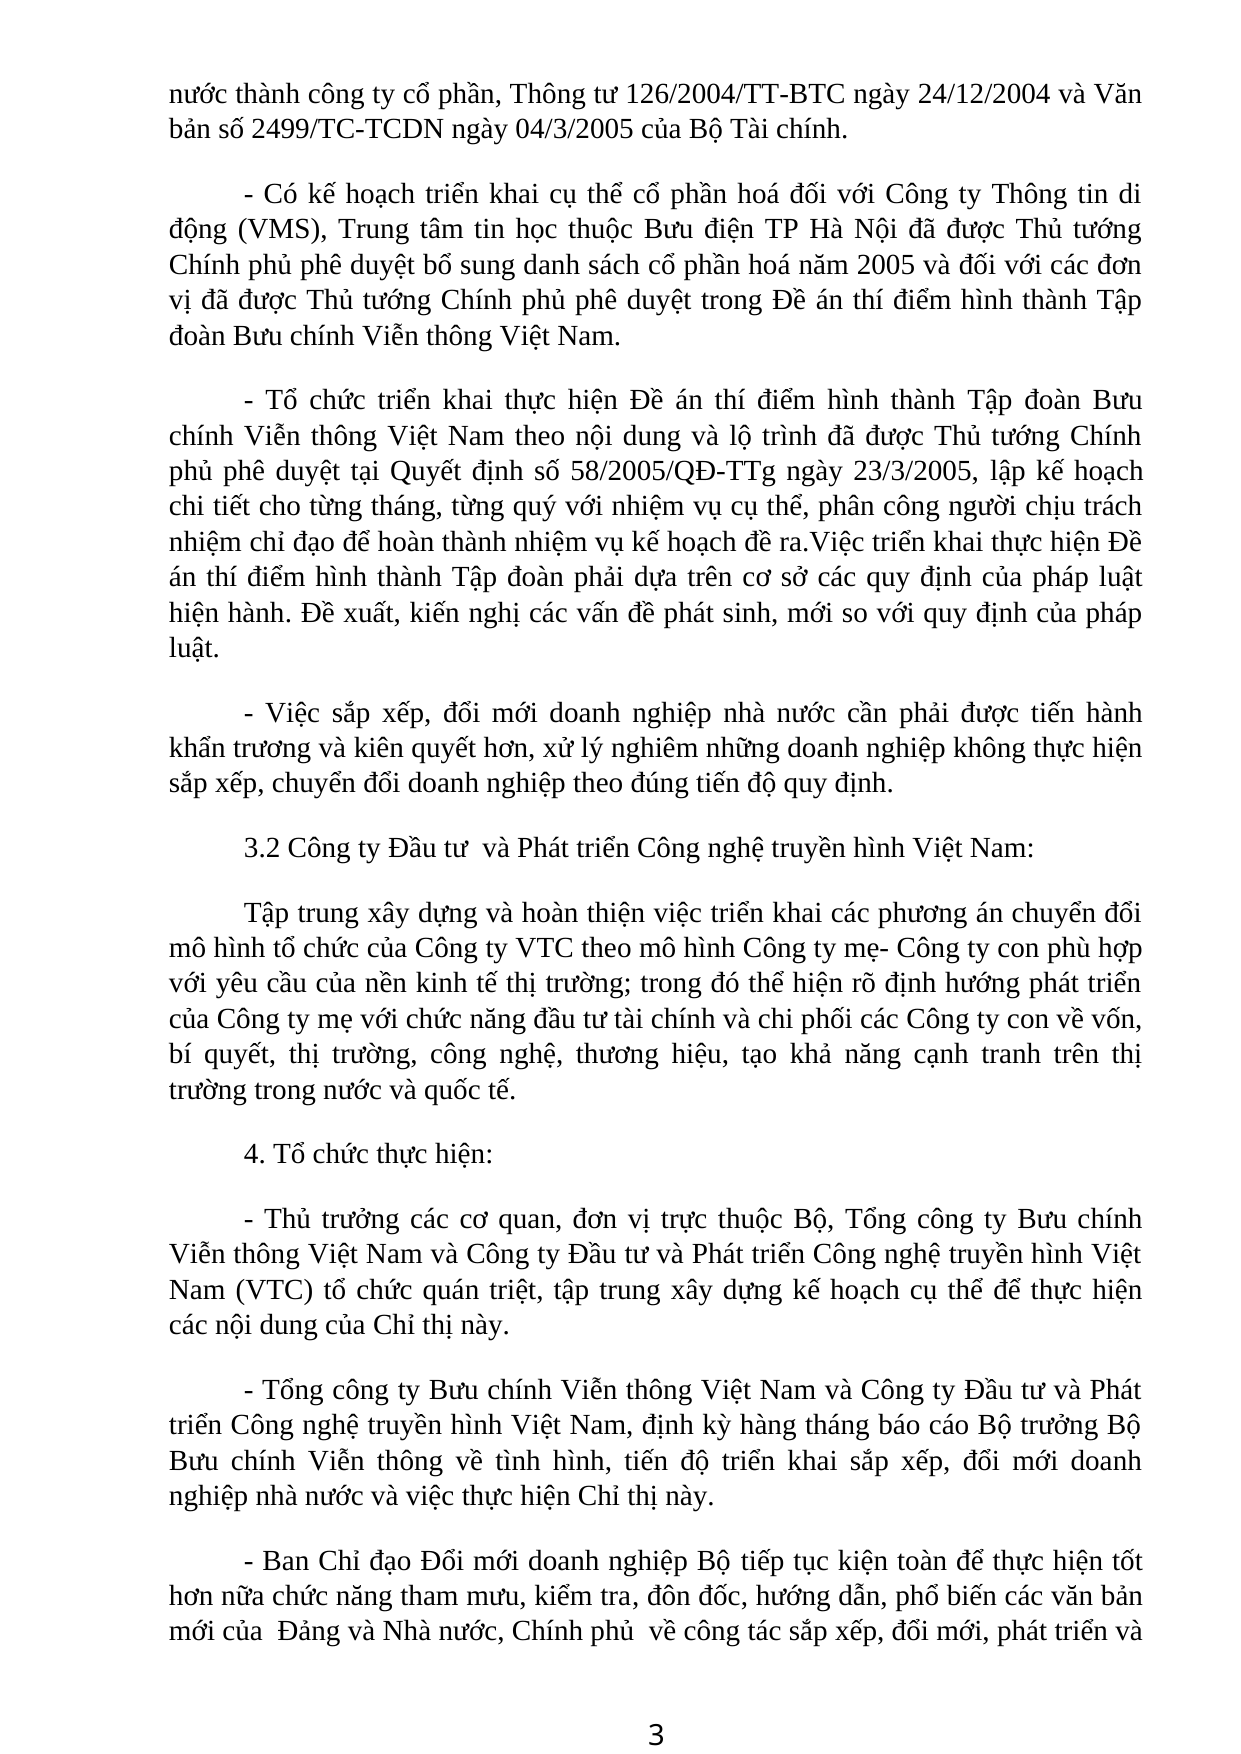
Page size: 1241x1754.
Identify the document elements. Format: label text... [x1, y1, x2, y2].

text - Có kế hoạch triển khai cụ thể cổ phần hoá đối với Công ty Thông tin di động (VMS), Trung tâm tin học thuộc Bưu điện TP Hà Nội đã được Thủ tướng Chính phủ phê duyệt bổ sung danh sách cổ phần hoá năm 2005 và đối với các đơn vị đã được Thủ tướng Chính phủ phê duyệt trong Đề án thí điểm hình thành Tập đoàn Bưu chính Viễn thông Việt Nam. [169, 175, 1144, 352]
text - Thủ trưởng các cơ quan, đơn vị trực thuộc Bộ, Tổng công ty Bưu chính Viễn thông Việt Nam và Công ty Đầu tư và Phát triển Công nghệ truyền hình Việt Nam (VTC) tổ chức quán triệt, tập trung xây dựng kế hoạch cụ thể để thực hiện các nội dung của Chỉ thị này. [169, 1200, 1144, 1342]
text nước thành công ty cổ phần, Thông tư 126/2004/TT-BTC ngày 24/12/2004 và Văn bản số 2499/TC-TCDN ngày 04/3/2005 của Bộ Tài chính. [169, 75, 1144, 146]
text - Tổ chức triển khai thực hiện Đề án thí điểm hình thành Tập đoàn Bưu chính Viễn thông Việt Nam theo nội dung và lộ trình đã được Thủ tướng Chính phủ phê duyệt tại Quyết định số 58/2005/QĐ-TTg ngày 23/3/2005, lập kế hoạch chi tiết cho từng tháng, từng quý với nhiệm vụ cụ thể, phân công người chịu trách nhiệm chỉ đạo để hoàn thành nhiệm vụ kế hoạch đề ra.Việc triển khai thực hiện Đề án thí điểm hình thành Tập đoàn phải dựa trên cơ sở các quy định của pháp luật hiện hành. Đề xuất, kiến nghị các vấn đề phát sinh, mới so với quy định của pháp luật. [169, 381, 1144, 664]
text - Ban Chỉ đạo Đổi mới doanh nghiệp Bộ tiếp tục kiện toàn để thực hiện tốt hơn nữa chức năng tham mưu, kiểm tra, đôn đốc, hướng dẫn, phổ biến các văn bản mới của Đảng và Nhà nước, Chính phủ về công tác sắp xếp, đổi mới, phát triển và [169, 1542, 1144, 1648]
text Tập trung xây dựng và hoàn thiện việc triển khai các phương án chuyển đổi mô hình tổ chức của Công ty VTC theo mô hình Công ty mẹ- Công ty con phù hợp với yêu cầu của nền kinh tế thị trường; trong đó thể hiện rõ định hướng phát triển của Công ty mẹ với chức năng đầu tư tài chính và chi phối các Công ty con về vốn, bí quyết, thị trường, công nghệ, thương hiệu, tạo khả năng cạnh tranh trên thị trường trong nước và quốc tế. [169, 894, 1144, 1106]
text - Việc sắp xếp, đổi mới doanh nghiệp nhà nước cần phải được tiến hành khẩn trương và kiên quyết hơn, xử lý nghiêm những doanh nghiệp không thực hiện sắp xếp, chuyển đổi doanh nghiệp theo đúng tiến độ quy định. [169, 694, 1144, 800]
text 3.2 Công ty Đầu tư và Phát triển Công nghệ truyền hình Việt Nam: [169, 829, 1144, 864]
text - Tổng công ty Bưu chính Viễn thông Việt Nam và Công ty Đầu tư và Phát triển Công nghệ truyền hình Việt Nam, định kỳ hàng tháng báo cáo Bộ trưởng Bộ Bưu chính Viễn thông về tình hình, tiến độ triển khai sắp xếp, đổi mới doanh nghiệp nhà nước và việc thực hiện Chỉ thị này. [169, 1371, 1144, 1512]
text 4. Tổ chức thực hiện: [169, 1135, 1144, 1171]
